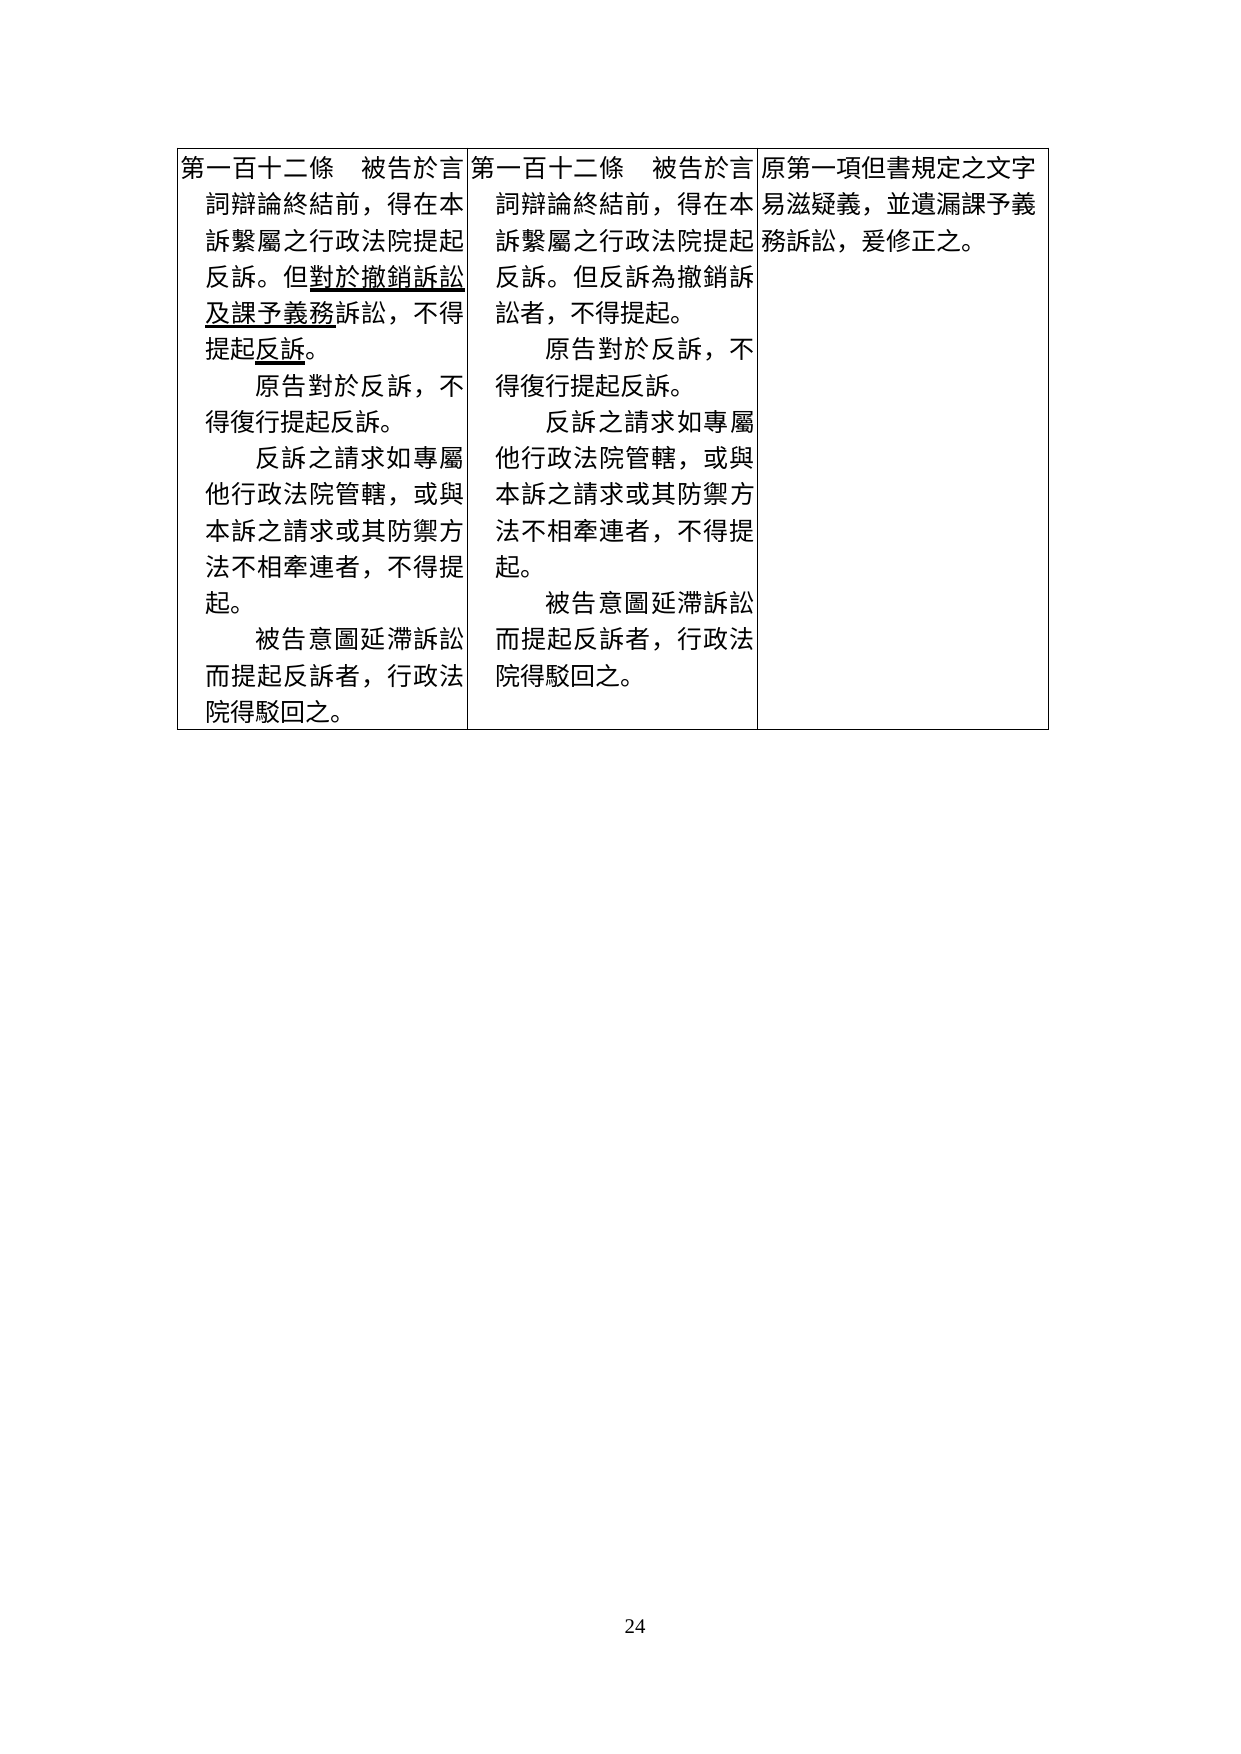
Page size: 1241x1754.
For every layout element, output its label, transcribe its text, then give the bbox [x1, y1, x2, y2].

table_cell 原第一項但書規定之文字易滋疑義，並遺漏課予義務訴訟，爰修正之。 [758, 149, 1048, 729]
table_cell 第一百十二條 被告於言詞辯論終結前，得在本訴繫屬之行政法院提起反訴。但對於撤銷訴訟及課予義務訴訟，不得提起反訴。 原告對於反訴，不得復行提起反訴。 反訴之請求如專屬他行政法院管轄，或與本訴之請求或其防禦方法不相牽連者，不得提起。 被告意圖延滯訴訟而提起反訴者，行政法院得駁回之。 [178, 149, 467, 729]
table_cell 第一百十二條 被告於言詞辯論終結前，得在本訴繫屬之行政法院提起反訴。但反訴為撤銷訴訟者，不得提起。 原告對於反訴，不得復行提起反訴。 反訴之請求如專屬他行政法院管轄，或與本訴之請求或其防禦方法不相牽連者，不得提起。 被告意圖延滯訴訟而提起反訴者，行政法院得駁回之。 [468, 149, 757, 729]
